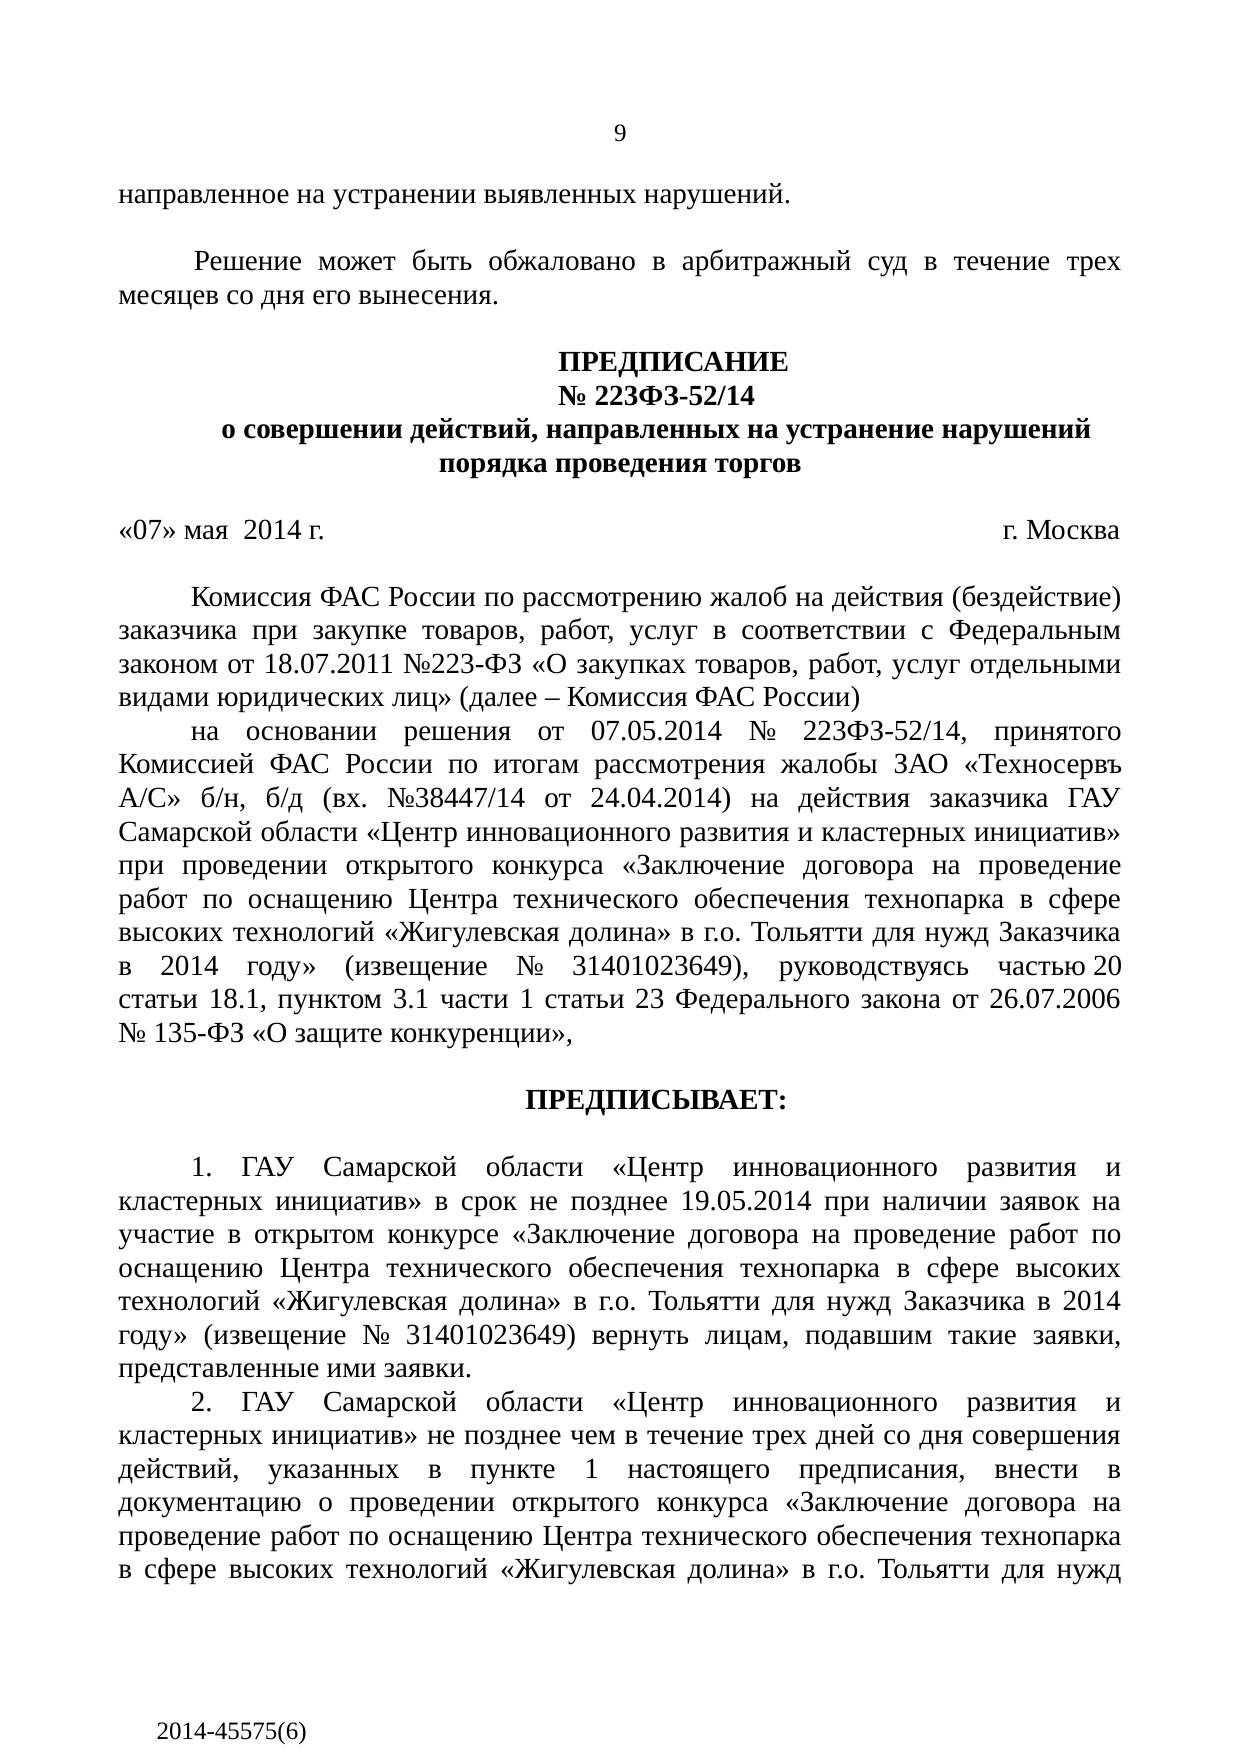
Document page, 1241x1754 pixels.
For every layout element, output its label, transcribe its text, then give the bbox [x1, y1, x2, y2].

text Решение может быть обжаловано в арбитражный суд в течение трех месяцев со дня его вынесения. [118, 243, 1122, 311]
text ПРЕДПИСАНИЕ [118, 344, 1122, 378]
text ПРЕДПИСЫВАЕТ: [118, 1082, 1122, 1116]
text «07» мая 2014 г. г. Москва [118, 512, 1122, 545]
text № 223ФЗ-52/14 [118, 378, 1122, 411]
text направленное на устранении выявленных нарушений. [118, 176, 1122, 210]
text 1. ГАУ Самарской области «Центр инновационного развития и кластерных инициатив» в срок не позднее 19.05.2014 при наличии заявок на участие в открытом конкурсе «Заключение договора на проведение работ по оснащению Центра технического обеспечения технопарка в сфере высоких технологий «Жигулевская долина» в г.о. Тольятти для нужд Заказчика в 2014 году» (извещение № 31401023649) вернуть лицам, подавшим такие заявки, представленные ими заявки. [118, 1149, 1122, 1384]
text о совершении действий, направленных на устранение нарушений порядка проведения торгов [118, 411, 1122, 478]
text на основании решения от 07.05.2014 № 223ФЗ-52/14, принятого Комиссией ФАС России по итогам рассмотрения жалобы ЗАО «Техносервъ А/С» б/н, б/д (вх. №38447/14 от 24.04.2014) на действия заказчика ГАУ Самарской области «Центр инновационного развития и кластерных инициатив» при проведении открытого конкурса «Заключение договора на проведение работ по оснащению Центра технического обеспечения технопарка в сфере высоких технологий «Жигулевская долина» в г.о. Тольятти для нужд Заказчика в 2014 году» (извещение № 31401023649), руководствуясь частью 20 статьи 18.1, пунктом 3.1 части 1 статьи 23 Федерального закона от 26.07.2006 № 135-ФЗ «О защите конкуренции», [118, 713, 1122, 1048]
text Комиссия ФАС России по рассмотрению жалоб на действия (бездействие) заказчика при закупке товаров, работ, услуг в соответствии с Федеральным законом от 18.07.2011 №223-ФЗ «О закупках товаров, работ, услуг отдельными видами юридических лиц» (далее – Комиссия ФАС России) [118, 579, 1122, 713]
text 2. ГАУ Самарской области «Центр инновационного развития и кластерных инициатив» не позднее чем в течение трех дней со дня совершения действий, указанных в пункте 1 настоящего предписания, внести в документацию о проведении открытого конкурса «Заключение договора на проведение работ по оснащению Центра технического обеспечения технопарка в сфере высоких технологий «Жигулевская долина» в г.о. Тольятти для нужд [118, 1384, 1122, 1585]
